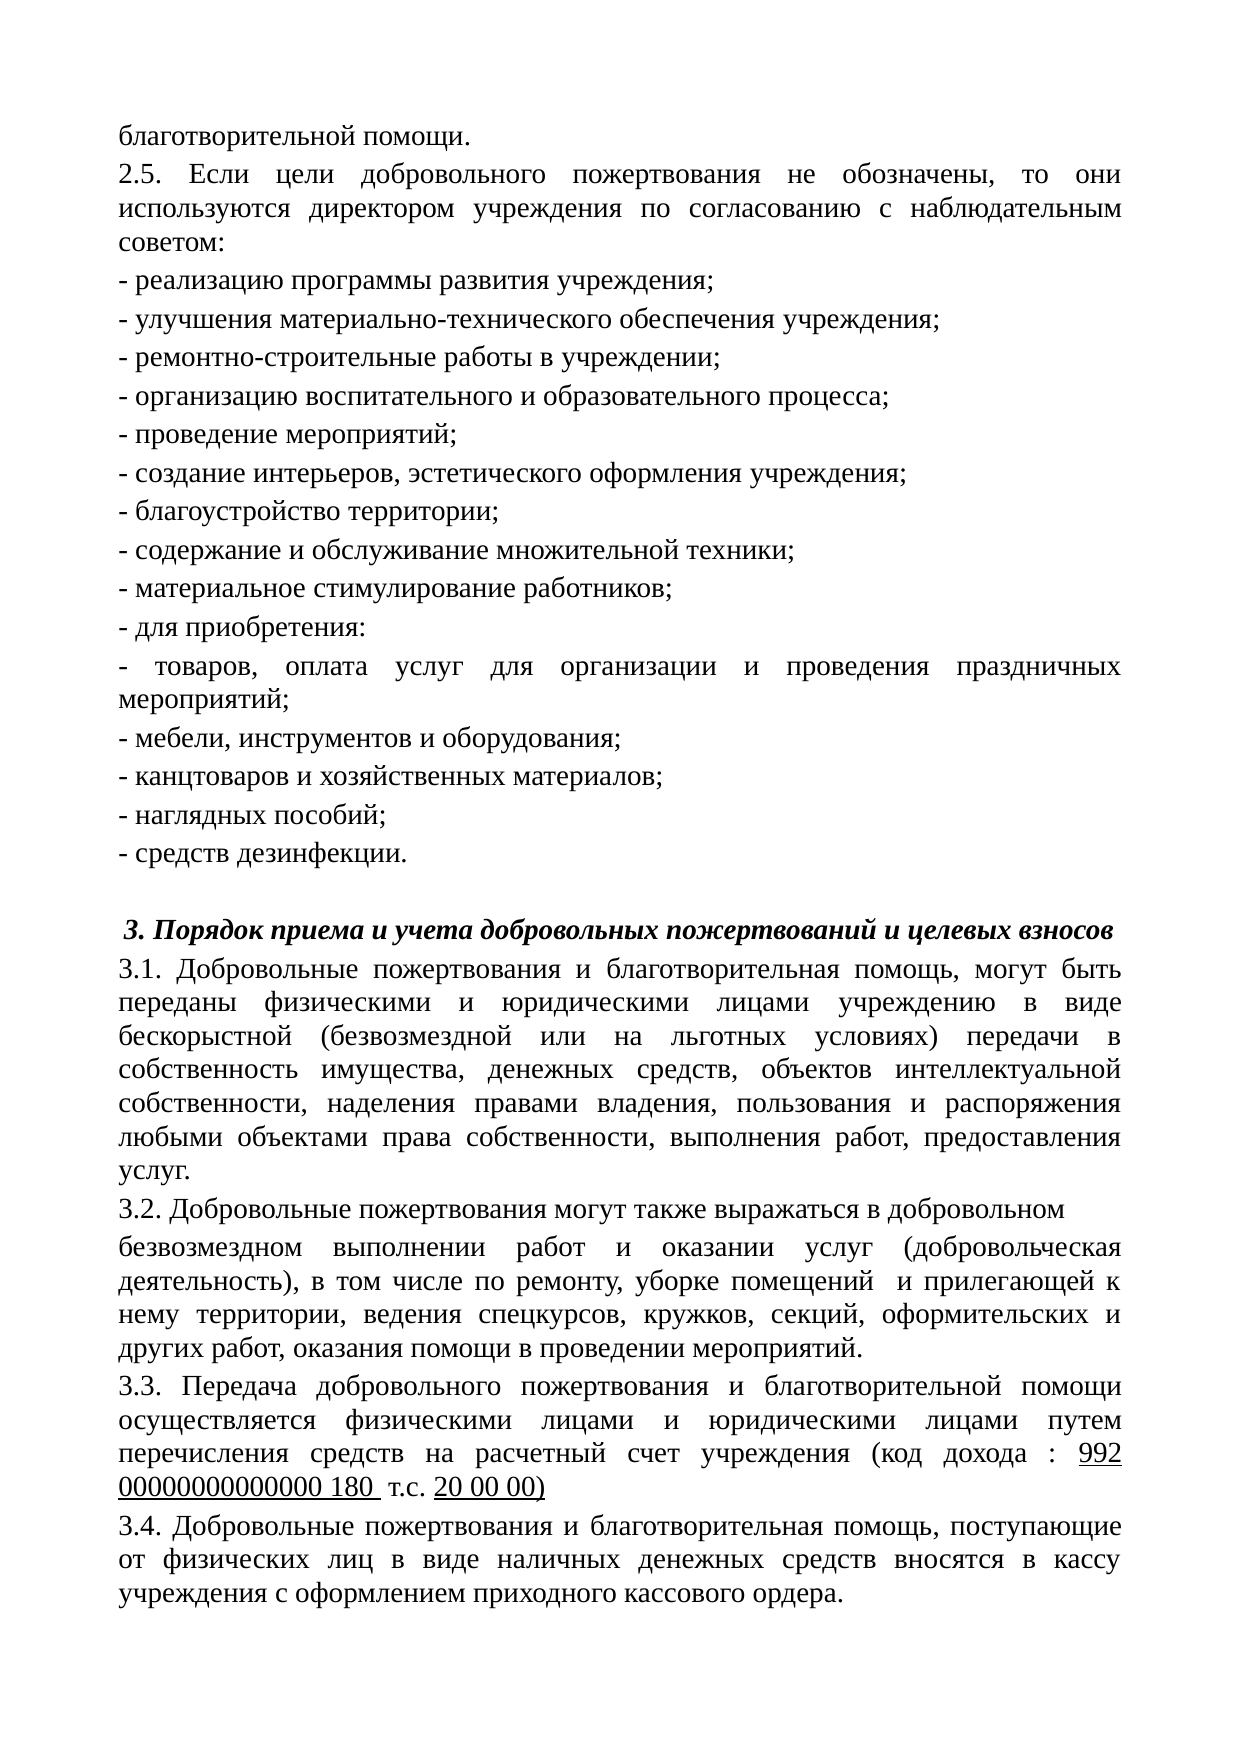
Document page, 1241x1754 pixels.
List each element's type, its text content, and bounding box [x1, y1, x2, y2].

text - благоустройство территории; [118, 493, 1122, 527]
text 3.1. Добровольные пожертвования и благотворительная помощь, могут быть переданы физическими и юридическими лицами учреждению в виде бескорыстной (безвозмездной или на льготных условиях) передачи в собственность имущества, денежных средств, объектов интеллектуальной собственности, наделения правами владения, пользования и распоряжения любыми объектами права собственности, выполнения работ, предоставления услуг. [118, 951, 1122, 1186]
text - организацию воспитательного и образовательного процесса; [118, 378, 1122, 411]
text - содержание и обслуживание множительной техники; [118, 532, 1122, 566]
text 3.4. Добровольные пожертвования и благотворительная помощь, поступающие от физических лиц в виде наличных денежных средств вносятся в кассу учреждения с оформлением приходного кассового ордера. [118, 1508, 1122, 1608]
text - реализацию программы развития учреждения; [118, 262, 1122, 296]
text - улучшения материально-технического обеспечения учреждения; [118, 301, 1122, 334]
text 3. Порядок приема и учета добровольных пожертвований и целевых взносов [118, 912, 1122, 946]
text - для приобретения: [118, 609, 1122, 643]
text - канцтоваров и хозяйственных материалов; [118, 758, 1122, 792]
text 2.5. Если цели добровольного пожертвования не обозначены, то они используются директором учреждения по согласованию с наблюдательным советом: [118, 157, 1122, 257]
text 3.2. Добровольные пожертвования могут также выражаться в добровольном [118, 1191, 1122, 1224]
text - проведение мероприятий; [118, 416, 1122, 450]
text 3.3. Передача добровольного пожертвования и благотворительной помощи осуществляется физическими лицами и юридическими лицами путем перечисления средств на расчетный счет учреждения (код дохода : 992 00000000000000 180 т.с. 20 00 00) [118, 1368, 1122, 1503]
text безвозмездном выполнении работ и оказании услуг (добровольческая деятельность), в том числе по ремонту, уборке помещений и прилегающей к нему территории, ведения спецкурсов, кружков, секций, оформительских и других работ, оказания помощи в проведении мероприятий. [118, 1229, 1122, 1363]
text - создание интерьеров, эстетического оформления учреждения; [118, 455, 1122, 488]
text - ремонтно-строительные работы в учреждении; [118, 339, 1122, 373]
text - материальное стимулирование работников; [118, 571, 1122, 604]
text - мебели, инструментов и оборудования; [118, 720, 1122, 753]
text - товаров, оплата услуг для организации и проведения праздничных мероприятий; [118, 648, 1122, 715]
text - наглядных пособий; [118, 797, 1122, 830]
text - средств дезинфекции. [118, 835, 1122, 869]
text благотворительной помощи. [118, 118, 1122, 152]
